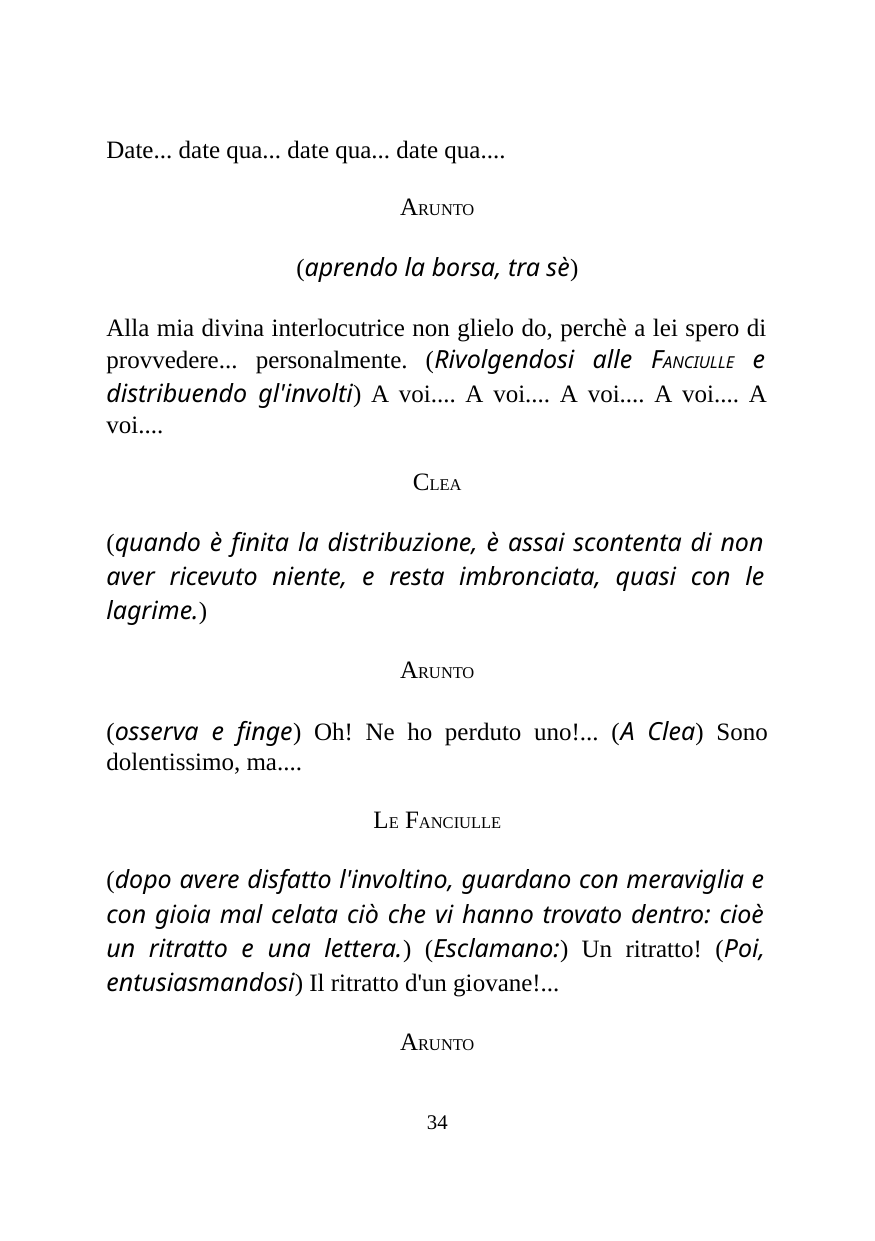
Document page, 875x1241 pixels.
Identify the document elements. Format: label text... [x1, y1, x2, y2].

text Arunto [106, 192, 768, 221]
text Clea [106, 467, 768, 496]
text (aprendo la borsa, tra sè) [106, 250, 768, 284]
text Le Fanciulle [106, 805, 768, 833]
text Arunto [106, 656, 768, 684]
text Arunto [106, 1027, 768, 1056]
text (osserva e finge) Oh! Ne ho perduto uno!... (A Clea) Sono dolentissimo, ma.... [106, 713, 768, 776]
text (dopo avere disfatto l'involtino, guardano con meraviglia e con gioia mal celata ciò che vi hanno trovato dentro: cioè un ritratto e una lettera.) (Esclamano:) Un ritratto! (Poi, entusiasmandosi) Il ritratto d'un giovane!... [106, 862, 768, 998]
text Date... date qua... date qua... date qua.... [106, 135, 768, 164]
text Alla mia divina interlocutrice non glielo do, perchè a lei spero di provvedere... personalmente. (Rivolgendosi alle Fanciulle e distribuendo gl'involti) A voi.... A voi.... A voi.... A voi.... A voi.... [106, 313, 768, 438]
text (quando è finita la distribuzione, è assai scontenta di non aver ricevuto niente, e resta imbronciata, quasi con le lagrime.) [106, 525, 768, 627]
